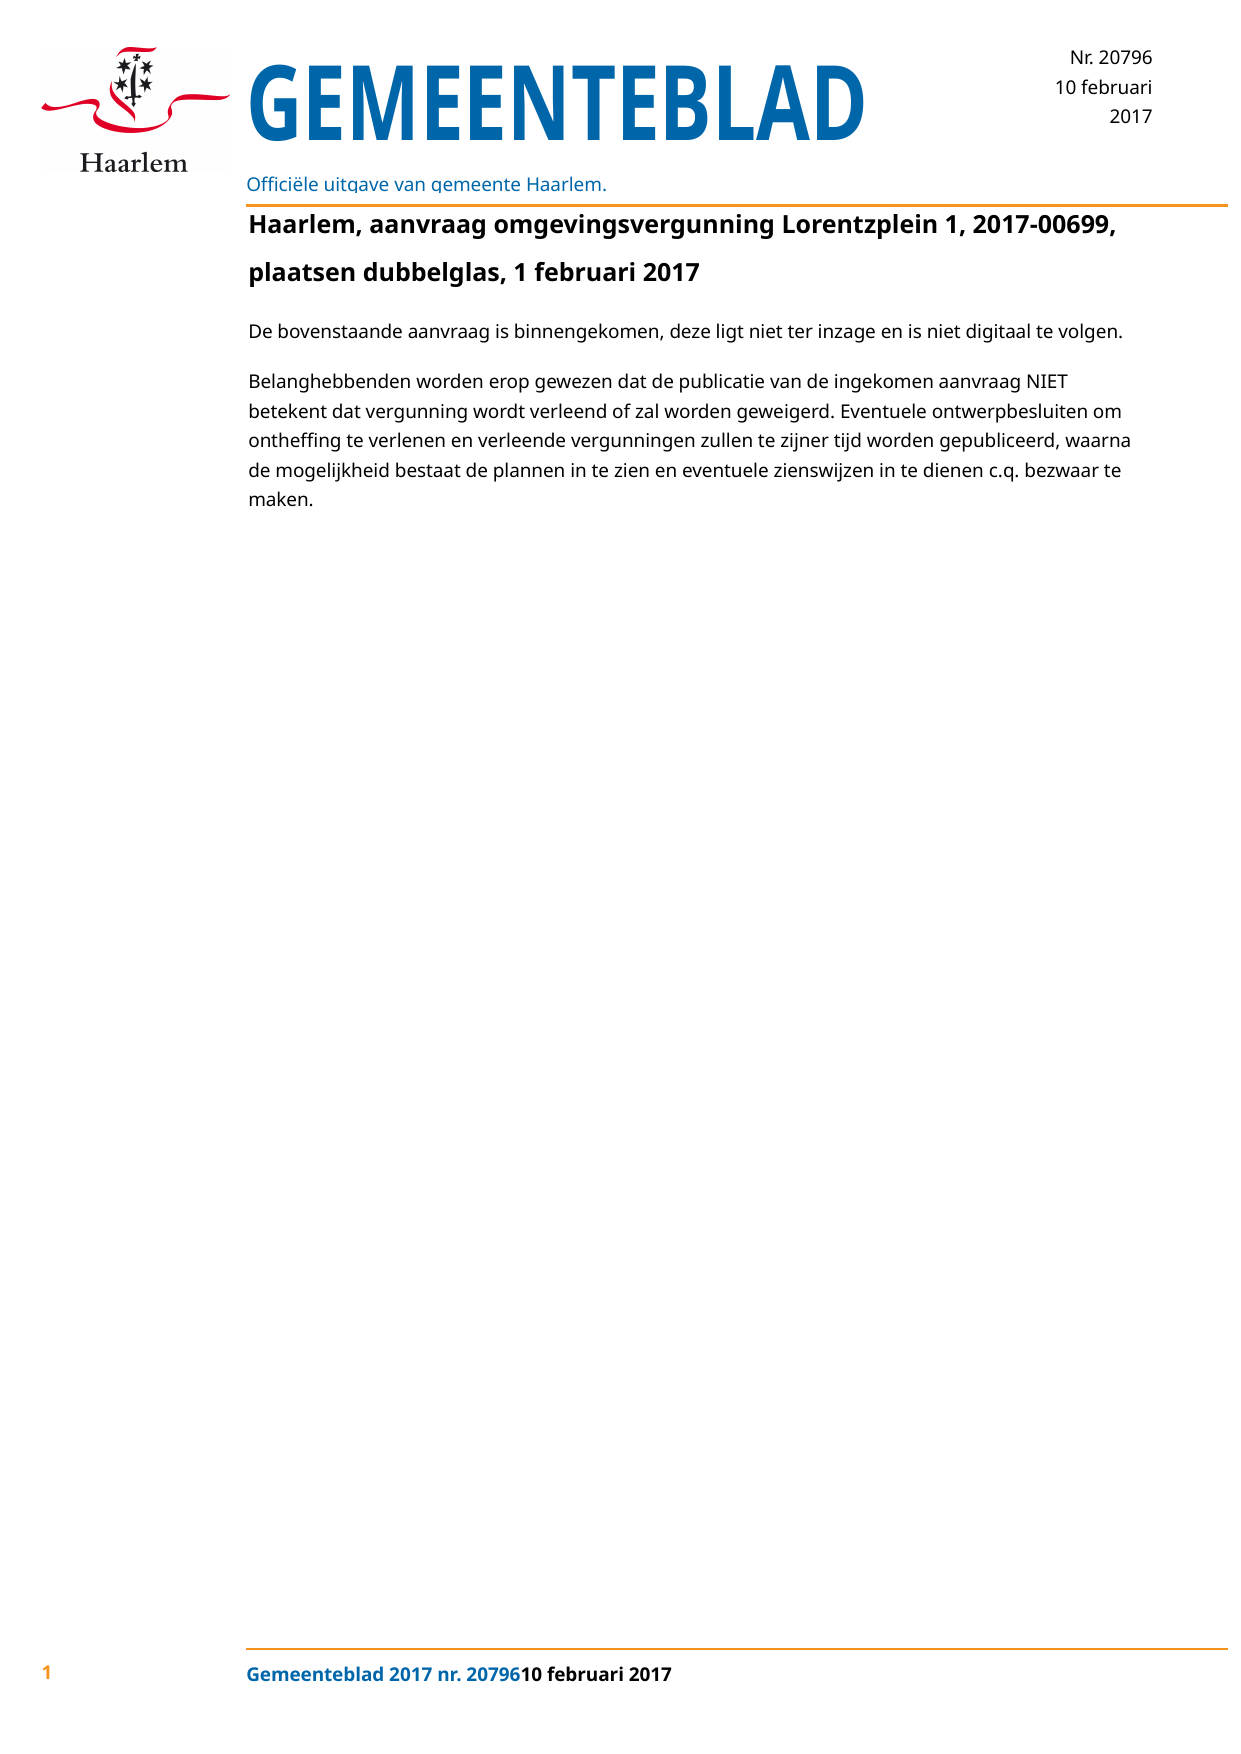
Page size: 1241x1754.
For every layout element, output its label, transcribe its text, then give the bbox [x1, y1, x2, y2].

picture [41, 47, 231, 172]
text Haarlem, aanvraag omgevingsvergunning Lorentzplein 1, 2017-00699, plaatsen dubbelglas, 1 februari 2017 [248, 207, 1152, 288]
text Belanghebbenden worden erop gewezen dat de publicatie van de ingekomen aanvraag NIET betekent dat vergunning wordt verleend of zal worden geweigerd. Eventuele ontwerpbesluiten om ontheffing te verlenen en verleende vergunningen zullen te zijner tijd worden gepubliceerd, waarna de mogelijkheid bestaat de plannen in te zien en eventuele zienswijzen in te dienen c.q. bezwaar te maken. [248, 368, 1152, 512]
text De bovenstaande aanvraag is binnengekomen, deze ligt niet ter inzage en is niet digitaal te volgen. [248, 318, 1152, 344]
